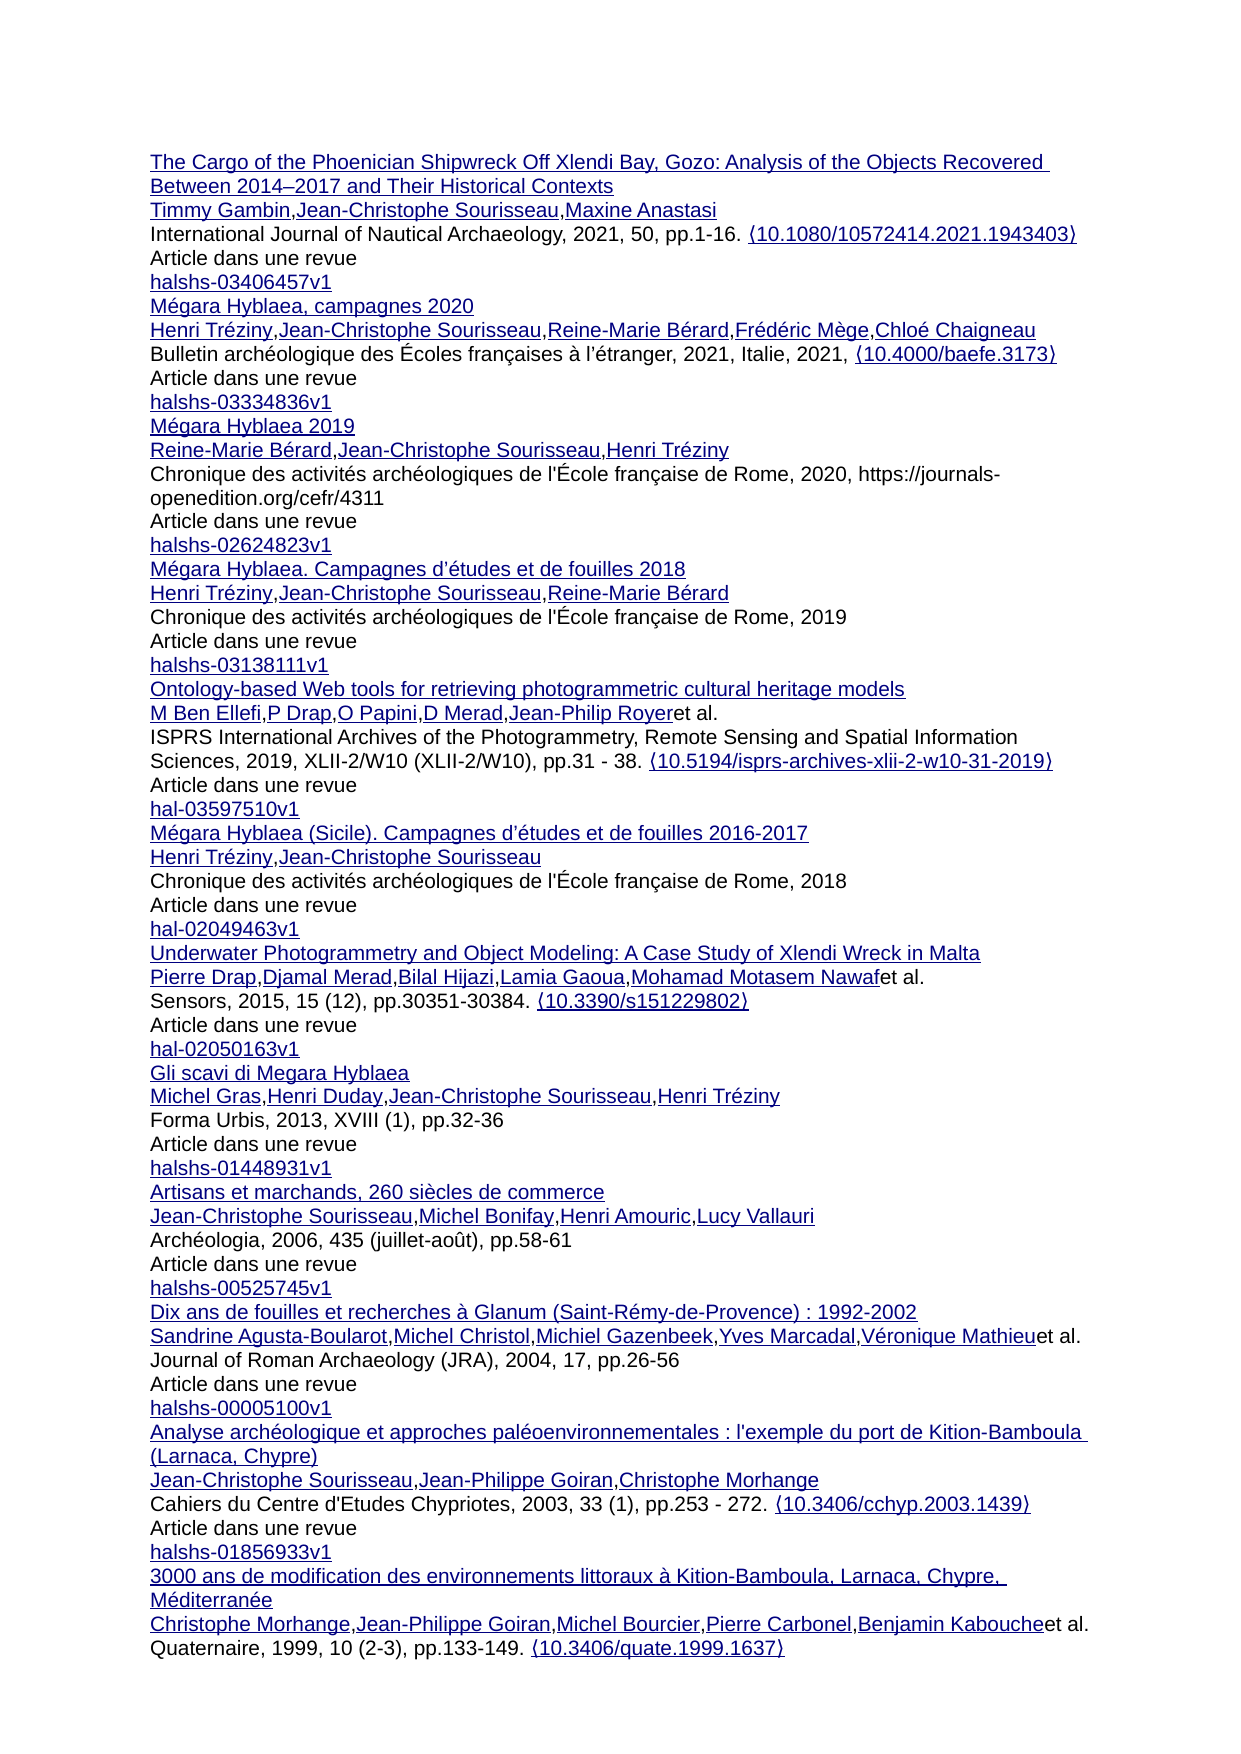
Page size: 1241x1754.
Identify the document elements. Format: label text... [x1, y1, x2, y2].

table_cell Mégara Hyblaea. Campagnes d’études et de fouilles 2018 Henri Tréziny,Jean-Christophe Sourisseau,Reine-Marie Bérard Chronique des activités archéologiques de l'École française de Rome, 2019 Article dans une revue halshs-03138111v1 [150, 557, 1090, 677]
table_cell Mégara Hyblaea 2019 Reine-Marie Bérard,Jean-Christophe Sourisseau,Henri Tréziny Chronique des activités archéologiques de l'École française de Rome, 2020, https://journals-openedition.org/cefr/4311 Article dans une revue halshs-02624823v1 [150, 414, 1090, 557]
table_cell Ontology-based Web tools for retrieving photogrammetric cultural heritage models M Ben Ellefi,P Drap,O Papini,D Merad,Jean-Philip Royeret al. ISPRS International Archives of the Photogrammetry, Remote Sensing and Spatial Information Sciences, 2019, XLII-2/W10 (XLII-2/W10), pp.31 - 38. ⟨10.5194/isprs-archives-xlii-2-w10-31-2019⟩ Article dans une revue hal-03597510v1 [150, 677, 1090, 821]
table_cell Gli scavi di Megara Hyblaea Michel Gras,Henri Duday,Jean-Christophe Sourisseau,Henri Tréziny Forma Urbis, 2013, XVIII (1), pp.32-36 Article dans une revue halshs-01448931v1 [150, 1060, 1090, 1180]
table_cell The Cargo of the Phoenician Shipwreck Off Xlendi Bay, Gozo: Analysis of the Objects Recovered Between 2014–2017 and Their Historical Contexts Timmy Gambin,Jean-Christophe Sourisseau,Maxine Anastasi International Journal of Nautical Archaeology, 2021, 50, pp.1-16. ⟨10.1080/10572414.2021.1943403⟩ Article dans une revue halshs-03406457v1 [150, 150, 1090, 294]
table_cell 3000 ans de modification des environnements littoraux à Kition-Bamboula, Larnaca, Chypre, Méditerranée Christophe Morhange,Jean-Philippe Goiran,Michel Bourcier,Pierre Carbonel,Benjamin Kaboucheet al. Quaternaire, 1999, 10 (2-3), pp.133-149. ⟨10.3406/quate.1999.1637⟩ [150, 1564, 1090, 1659]
table_cell Underwater Photogrammetry and Object Modeling: A Case Study of Xlendi Wreck in Malta Pierre Drap,Djamal Merad,Bilal Hijazi,Lamia Gaoua,Mohamad Motasem Nawafet al. Sensors, 2015, 15 (12), pp.30351-30384. ⟨10.3390/s151229802⟩ Article dans une revue hal-02050163v1 [150, 941, 1090, 1060]
table_cell Analyse archéologique et approches paléoenvironnementales : l'exemple du port de Kition-Bamboula (Larnaca, Chypre) Jean-Christophe Sourisseau,Jean-Philippe Goiran,Christophe Morhange Cahiers du Centre d'Etudes Chypriotes, 2003, 33 (1), pp.253 - 272. ⟨10.3406/cchyp.2003.1439⟩ Article dans une revue halshs-01856933v1 [150, 1420, 1090, 1563]
table_cell Mégara Hyblaea, campagnes 2020 Henri Tréziny,Jean-Christophe Sourisseau,Reine-Marie Bérard,Frédéric Mège,Chloé Chaigneau Bulletin archéologique des Écoles françaises à l’étranger, 2021, Italie, 2021, ⟨10.4000/baefe.3173⟩ Article dans une revue halshs-03334836v1 [150, 294, 1090, 413]
table_cell Artisans et marchands, 260 siècles de commerce Jean-Christophe Sourisseau,Michel Bonifay,Henri Amouric,Lucy Vallauri Archéologia, 2006, 435 (juillet-août), pp.58-61 Article dans une revue halshs-00525745v1 [150, 1180, 1090, 1300]
table_cell Dix ans de fouilles et recherches à Glanum (Saint-Rémy-de-Provence) : 1992-2002 Sandrine Agusta-Boularot,Michel Christol,Michiel Gazenbeek,Yves Marcadal,Véronique Mathieuet al. Journal of Roman Archaeology (JRA), 2004, 17, pp.26-56 Article dans une revue halshs-00005100v1 [150, 1300, 1090, 1420]
table_cell Mégara Hyblaea (Sicile). Campagnes d’études et de fouilles 2016-2017 Henri Tréziny,Jean-Christophe Sourisseau Chronique des activités archéologiques de l'École française de Rome, 2018 Article dans une revue hal-02049463v1 [150, 821, 1090, 941]
